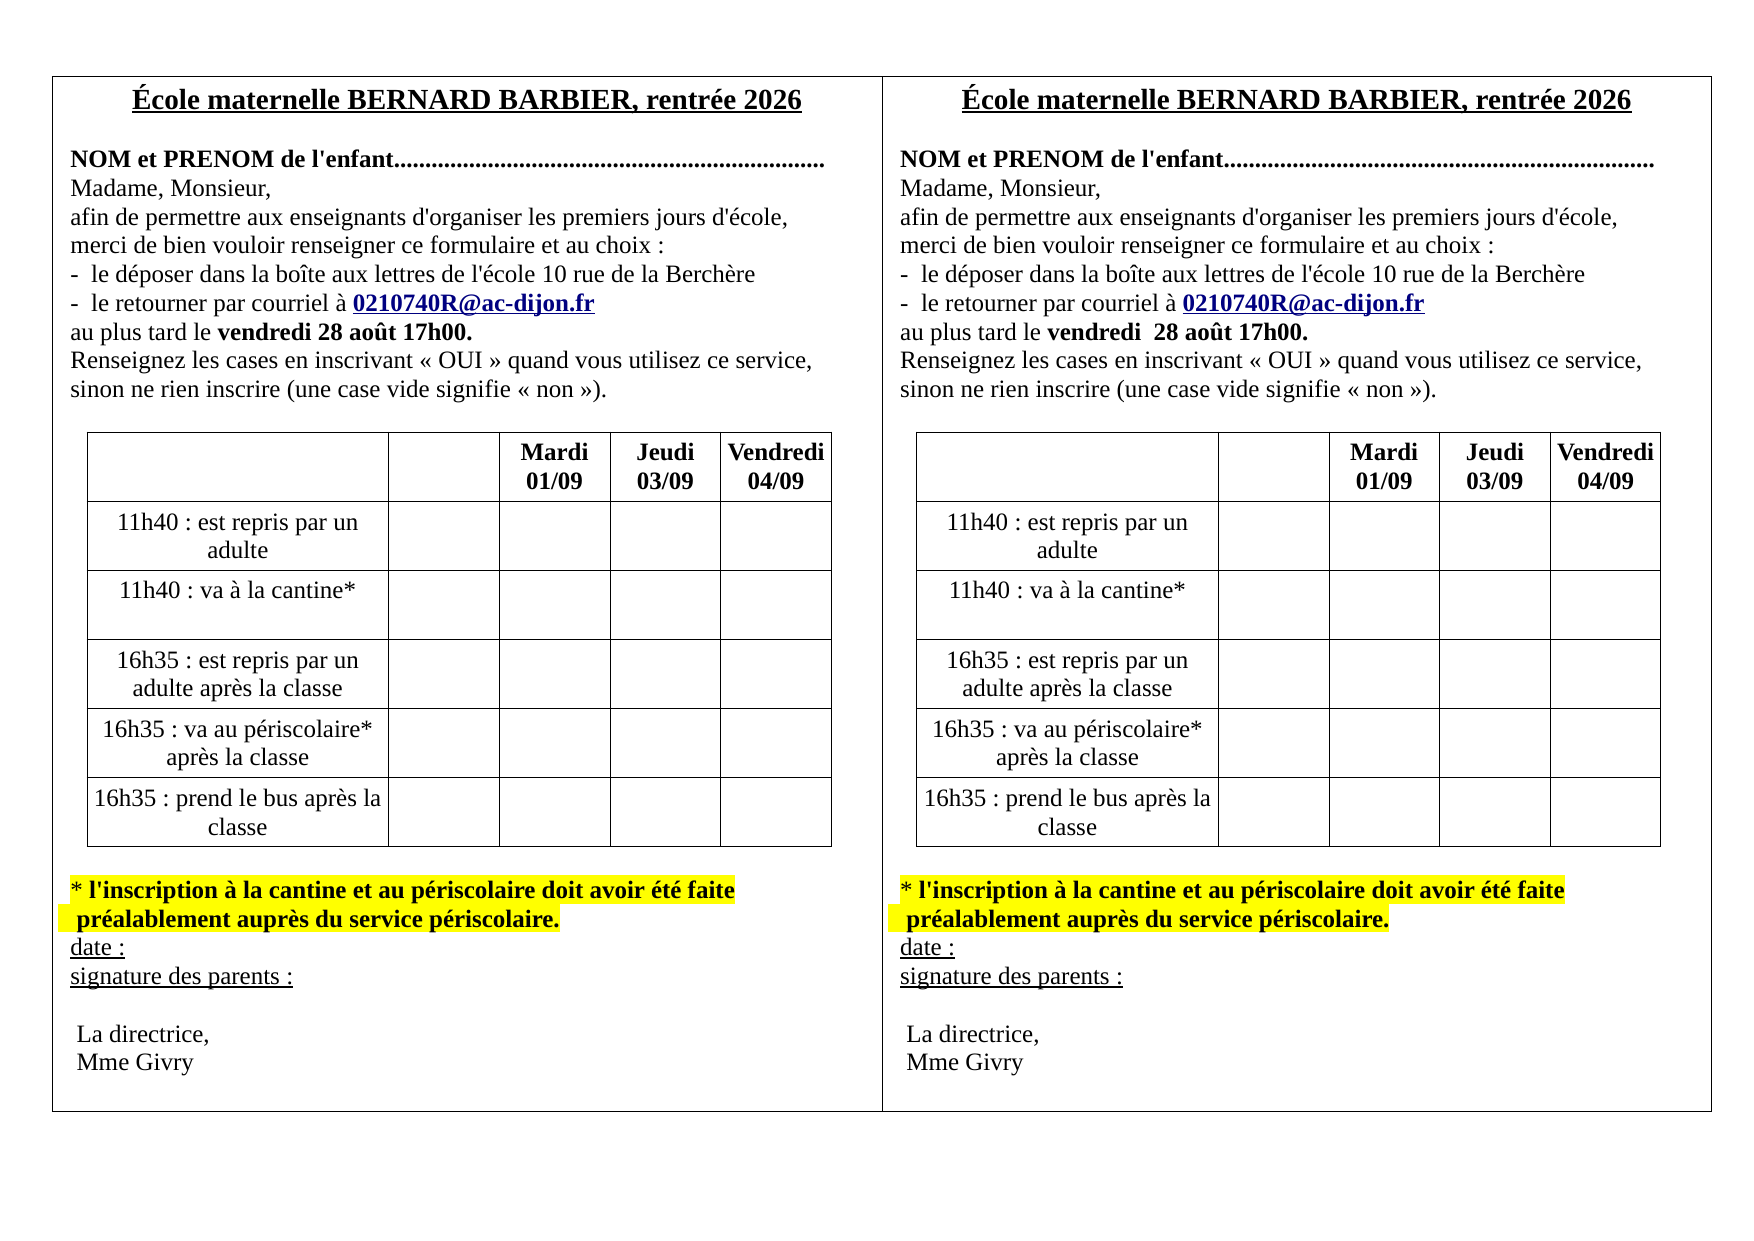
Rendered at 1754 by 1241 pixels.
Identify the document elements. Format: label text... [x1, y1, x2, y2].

table_header Jeudi 03/09 [1440, 433, 1550, 501]
table_header [1219, 433, 1329, 501]
table_cell [1440, 640, 1550, 708]
table_cell 11h40 : va à la cantine* [88, 571, 388, 639]
table_cell [1440, 571, 1550, 639]
table_cell [721, 778, 831, 846]
table_cell [1219, 571, 1329, 639]
table_cell 16h35 : est repris par un adulte après la classe [88, 640, 388, 708]
table_cell [721, 709, 831, 777]
table_cell [1330, 502, 1439, 570]
table_cell [1219, 778, 1329, 846]
table_cell [1219, 502, 1329, 570]
table_cell [1551, 778, 1660, 846]
table_cell 16h35 : prend le bus après la classe [917, 778, 1218, 846]
table_cell [389, 778, 499, 846]
table_header [389, 433, 499, 501]
table_cell [611, 778, 720, 846]
table_cell 16h35 : prend le bus après la classe [88, 778, 388, 846]
table_cell [500, 778, 610, 846]
table_header École maternelle BERNARD BARBIER, rentrée 2026 NOM et PRENOM de l'enfant..................................................................... Madame, Monsieur, afin de permettre aux enseignants d'organiser les premiers jours d'école, merci de bien vouloir renseigner ce formulaire et au choix : - le déposer dans la boîte aux lettres de l'école 10 rue de la Berchère - le retourner par courriel à 0210740R@ac-dijon.fr au plus tard le vendredi 28 août 17h00. Renseignez les cases en inscrivant « OUI » quand vous utilisez ce service, sinon ne rien inscrire (une case vide signifie « non »). * l'inscription à la cantine et au périscolaire doit avoir été faite préalablement auprès du service périscolaire. date : signature des parents : La directrice, Mme Givry [53, 77, 882, 1111]
table_cell [1330, 709, 1439, 777]
table_cell [389, 709, 499, 777]
table_header [917, 433, 1218, 501]
table_cell [1330, 778, 1439, 846]
table_header [88, 433, 388, 501]
table_cell [389, 502, 499, 570]
table_cell [1440, 709, 1550, 777]
table_cell 16h35 : va au périscolaire* après la classe [917, 709, 1218, 777]
table_cell [500, 709, 610, 777]
table_cell [500, 640, 610, 708]
table_cell 16h35 : est repris par un adulte après la classe [917, 640, 1218, 708]
table_cell [1330, 640, 1439, 708]
table_cell [1440, 778, 1550, 846]
table_cell [1551, 571, 1660, 639]
table_cell [721, 502, 831, 570]
table_header École maternelle BERNARD BARBIER, rentrée 2026 NOM et PRENOM de l'enfant..................................................................... Madame, Monsieur, afin de permettre aux enseignants d'organiser les premiers jours d'école, merci de bien vouloir renseigner ce formulaire et au choix : - le déposer dans la boîte aux lettres de l'école 10 rue de la Berchère - le retourner par courriel à 0210740R@ac-dijon.fr au plus tard le vendredi 28 août 17h00. Renseignez les cases en inscrivant « OUI » quand vous utilisez ce service, sinon ne rien inscrire (une case vide signifie « non »). * l'inscription à la cantine et au périscolaire doit avoir été faite préalablement auprès du service périscolaire. date : signature des parents : La directrice, Mme Givry [883, 77, 1711, 1111]
table_cell 11h40 : va à la cantine* [917, 571, 1218, 639]
table_header Jeudi 03/09 [611, 433, 720, 501]
table_cell [1330, 571, 1439, 639]
table_cell [1551, 640, 1660, 708]
table_cell 11h40 : est repris par un adulte [88, 502, 388, 570]
table_cell [500, 502, 610, 570]
table_cell [500, 571, 610, 639]
table_cell [1219, 640, 1329, 708]
table_cell [721, 640, 831, 708]
table_cell [1219, 709, 1329, 777]
table_cell 16h35 : va au périscolaire* après la classe [88, 709, 388, 777]
table_header Mardi 01/09 [1330, 433, 1439, 501]
table_cell [1551, 709, 1660, 777]
table_cell [611, 640, 720, 708]
table_header Vendredi 04/09 [1551, 433, 1660, 501]
table_cell [389, 571, 499, 639]
table_header Mardi 01/09 [500, 433, 610, 501]
table_cell [389, 640, 499, 708]
table_cell [611, 571, 720, 639]
table_cell [611, 502, 720, 570]
table_cell 11h40 : est repris par un adulte [917, 502, 1218, 570]
table_cell [611, 709, 720, 777]
table_cell [1551, 502, 1660, 570]
table_cell [1440, 502, 1550, 570]
table_header Vendredi 04/09 [721, 433, 831, 501]
table_cell [721, 571, 831, 639]
